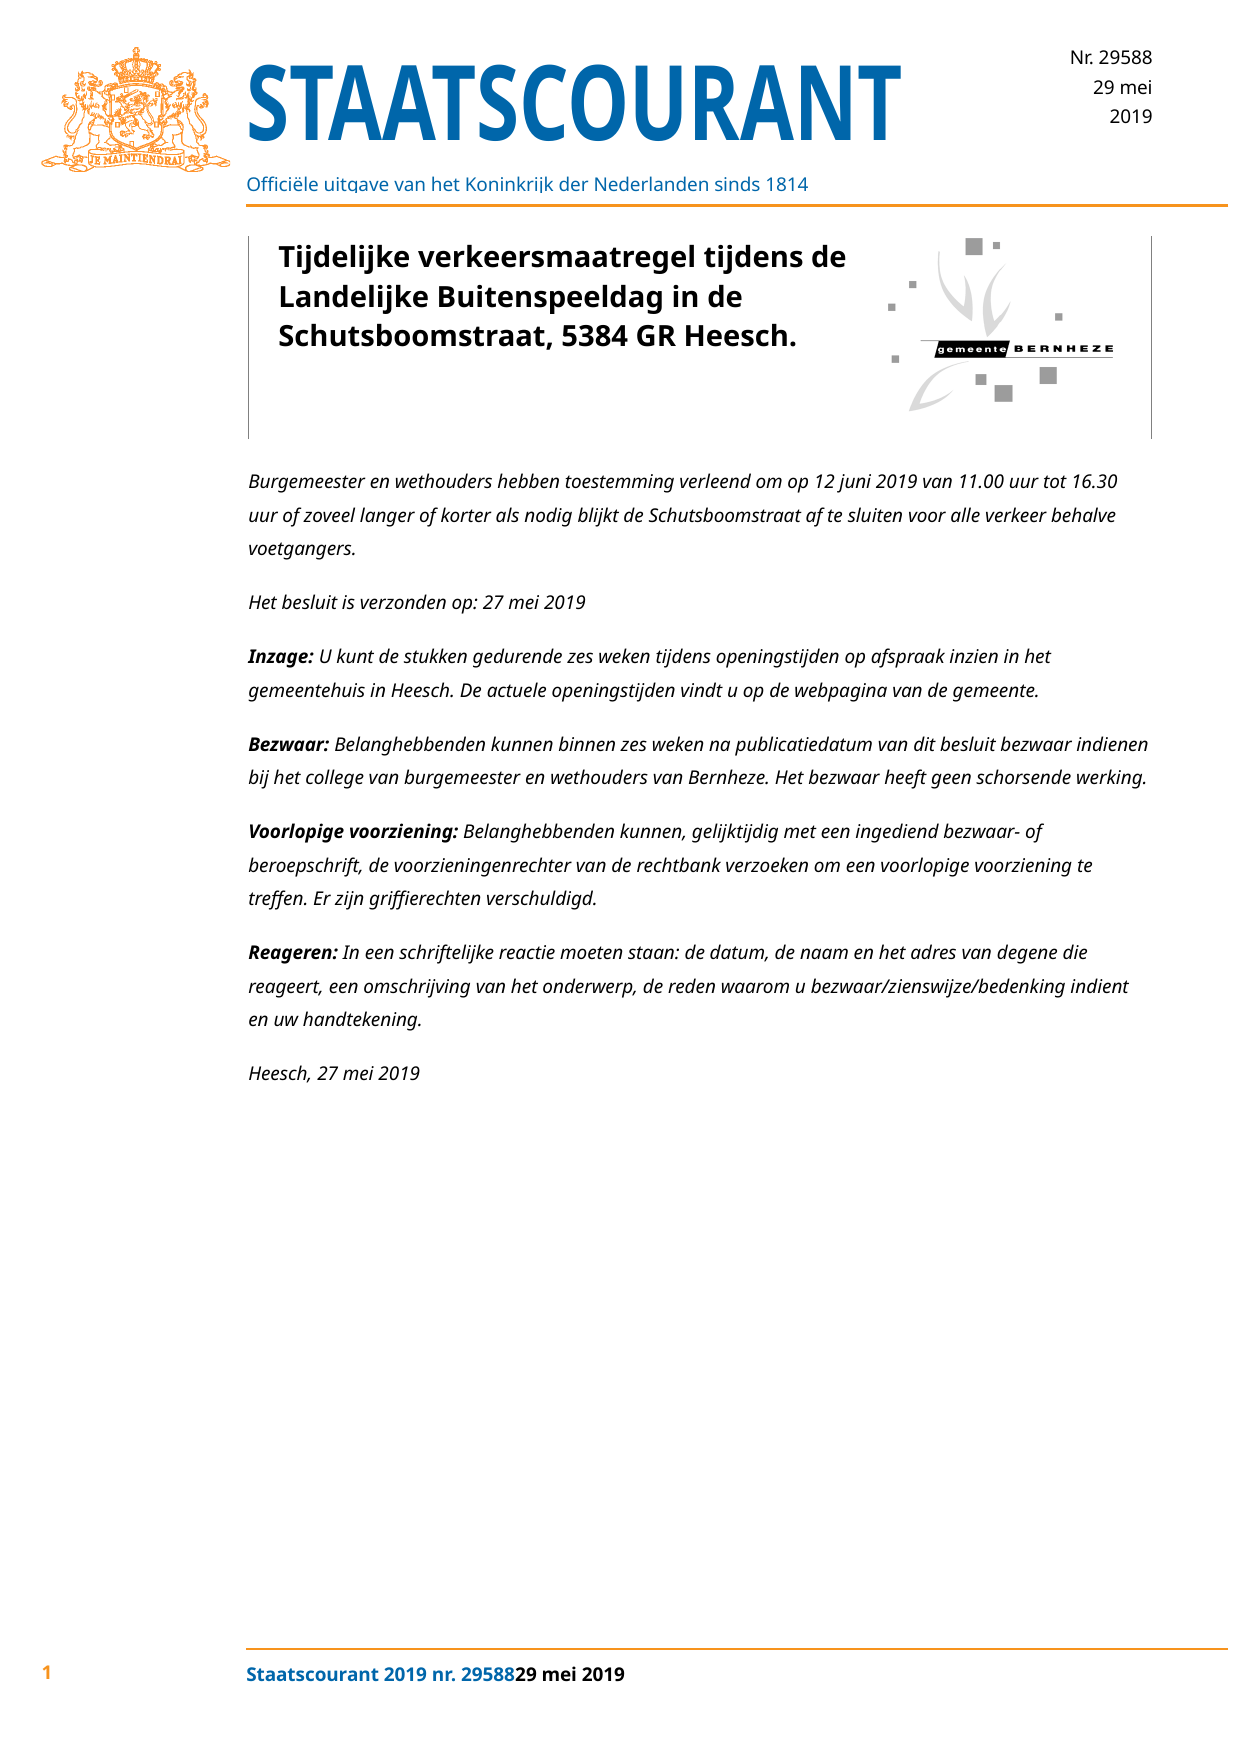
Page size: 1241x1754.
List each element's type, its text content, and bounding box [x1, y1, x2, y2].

text Inzage: U kunt de stukken gedurende zes weken tijdens openingstijden op afspraak inzien in het gemeentehuis in Heesch. De actuele openingstijden vindt u op de webpagina van de gemeente. [248, 644, 1152, 703]
table_header [850, 414, 1151, 439]
text Reageren: In een schriftelijke reactie moeten staan: de datum, de naam en het adres van degene die reageert, een omschrijving van het onderwerp, de reden waarom u bezwaar/zienswijze/bedenking indient en uw handtekening. [248, 939, 1152, 1032]
text Burgemeester en wethouders hebben toestemming verleend om op 12 juni 2019 van 11.00 uur tot 16.30 uur of zoveel langer of korter als nodig blijkt de Schutsboomstraat af te sluiten voor alle verkeer behalve voetgangers. [248, 469, 1152, 561]
picture [41, 47, 231, 172]
text Heesch, 27 mei 2019 [248, 1061, 1152, 1086]
picture [886, 236, 1115, 414]
text Het besluit is verzonden op: 27 mei 2019 [248, 589, 1152, 615]
table_header Tijdelijke verkeersmaatregel tijdens de Landelijke Buitenspeeldag in de Schutsboomstraat, 5384 GR Heesch. [249, 236, 850, 439]
text Bezwaar: Belanghebbenden kunnen binnen zes weken na publicatiedatum van dit besluit bezwaar indienen bij het college van burgemeester en wethouders van Bernheze. Het bezwaar heeft geen schorsende werking. [248, 731, 1152, 790]
table_header [850, 236, 886, 413]
text Voorlopige voorziening: Belanghebbenden kunnen, gelijktijdig met een ingediend bezwaar- of beroepschrift, de voorzieningenrechter van de rechtbank verzoeken om een voorlopige voorziening te treffen. Er zijn griffierechten verschuldigd. [248, 819, 1152, 911]
table_header [1115, 236, 1151, 413]
